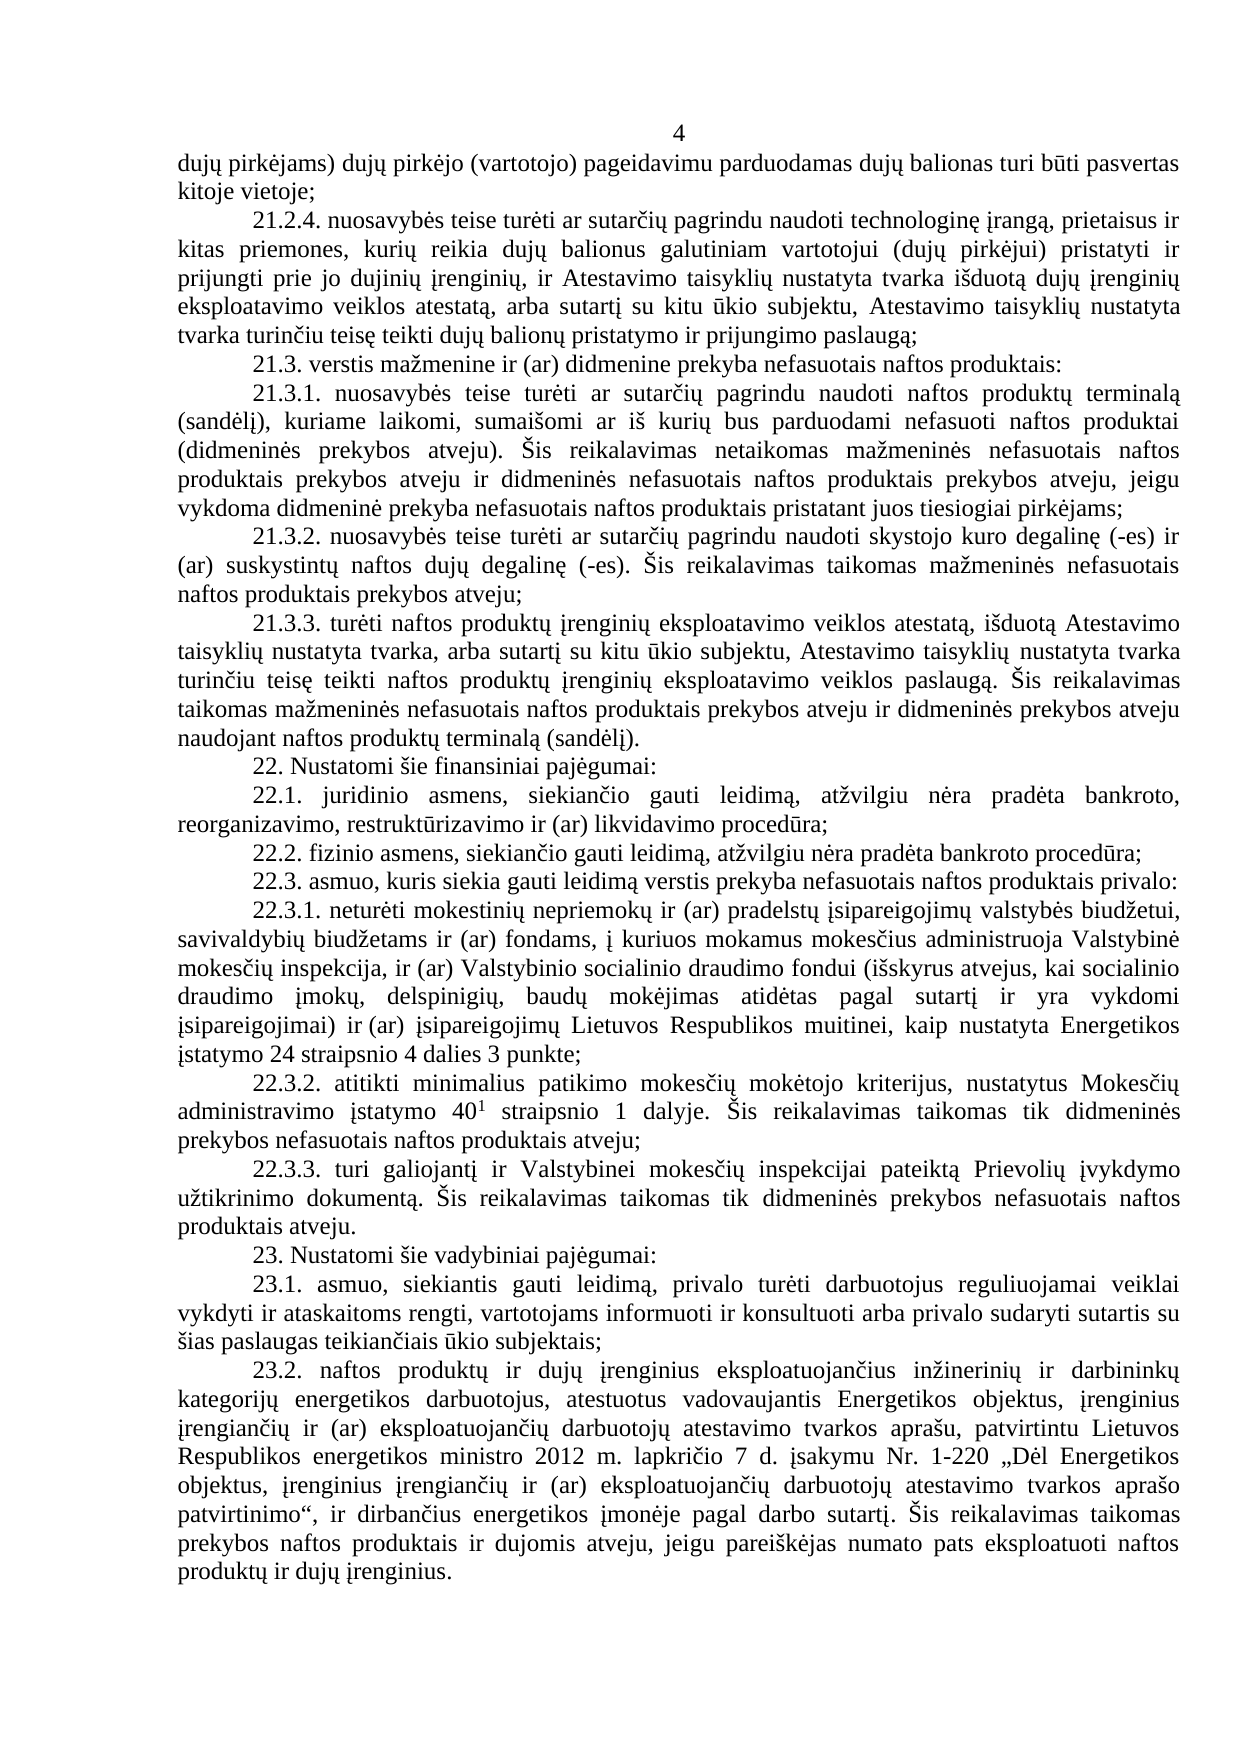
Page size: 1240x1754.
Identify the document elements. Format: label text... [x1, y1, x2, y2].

text 22.1. juridinio asmens, siekiančio gauti leidimą, atžvilgiu nėra pradėta bankroto, reorganizavimo, restruktūrizavimo ir (ar) likvidavimo procedūra; [177, 780, 1181, 838]
text 21.3.3. turėti naftos produktų įrenginių eksploatavimo veiklos atestatą, išduotą Atestavimo taisyklių nustatyta tvarka, arba sutartį su kitu ūkio subjektu, Atestavimo taisyklių nustatyta tvarka turinčiu teisę teikti naftos produktų įrenginių eksploatavimo veiklos paslaugą. Šis reikalavimas taikomas mažmeninės nefasuotais naftos produktais prekybos atveju ir didmeninės prekybos atveju naudojant naftos produktų terminalą (sandėlį). [177, 608, 1181, 751]
text 23.1. asmuo, siekiantis gauti leidimą, privalo turėti darbuotojus reguliuojamai veiklai vykdyti ir ataskaitoms rengti, vartotojams informuoti ir konsultuoti arba privalo sudaryti sutartis su šias paslaugas teikiančiais ūkio subjektais; [177, 1269, 1181, 1355]
text 22.3. asmuo, kuris siekia gauti leidimą verstis prekyba nefasuotais naftos produktais privalo: [177, 866, 1181, 895]
text 23.2. naftos produktų ir dujų įrenginius eksploatuojančius inžinerinių ir darbininkų kategorijų energetikos darbuotojus, atestuotus vadovaujantis Energetikos objektus, įrenginius įrengiančių ir (ar) eksploatuojančių darbuotojų atestavimo tvarkos aprašu, patvirtintu Lietuvos Respublikos energetikos ministro 2012 m. lapkričio 7 d. įsakymu Nr. 1-220 „Dėl Energetikos objektus, įrenginius įrengiančių ir (ar) eksploatuojančių darbuotojų atestavimo tvarkos aprašo patvirtinimo“, ir dirbančius energetikos įmonėje pagal darbo sutartį. Šis reikalavimas taikomas prekybos naftos produktais ir dujomis atveju, jeigu pareiškėjas numato pats eksploatuoti naftos produktų ir dujų įrenginius. [177, 1355, 1181, 1585]
text 21.2.4. nuosavybės teise turėti ar sutarčių pagrindu naudoti technologinę įrangą, prietaisus ir kitas priemones, kurių reikia dujų balionus galutiniam vartotojui (dujų pirkėjui) pristatyti ir prijungti prie jo dujinių įrenginių, ir Atestavimo taisyklių nustatyta tvarka išduotą dujų įrenginių eksploatavimo veiklos atestatą, arba sutartį su kitu ūkio subjektu, Atestavimo taisyklių nustatyta tvarka turinčiu teisę teikti dujų balionų pristatymo ir prijungimo paslaugą; [177, 205, 1181, 349]
text 22.3.2. atitikti minimalius patikimo mokesčių mokėtojo kriterijus, nustatytus Mokesčių administravimo įstatymo 401 straipsnio 1 dalyje. Šis reikalavimas taikomas tik didmeninės prekybos nefasuotais naftos produktais atveju; [177, 1068, 1181, 1154]
text dujų pirkėjams) dujų pirkėjo (vartotojo) pageidavimu parduodamas dujų balionas turi būti pasvertas kitoje vietoje; [177, 148, 1181, 205]
text 21.3. verstis mažmenine ir (ar) didmenine prekyba nefasuotais naftos produktais: [177, 349, 1181, 378]
text 22.3.1. neturėti mokestinių nepriemokų ir (ar) pradelstų įsipareigojimų valstybės biudžetui, savivaldybių biudžetams ir (ar) fondams, į kuriuos mokamus mokesčius administruoja Valstybinė mokesčių inspekcija, ir (ar) Valstybinio socialinio draudimo fondui (išskyrus atvejus, kai socialinio draudimo įmokų, delspinigių, baudų mokėjimas atidėtas pagal sutartį ir yra vykdomi įsipareigojimai) ir (ar) įsipareigojimų Lietuvos Respublikos muitinei, kaip nustatyta Energetikos įstatymo 24 straipsnio 4 dalies 3 punkte; [177, 895, 1181, 1068]
text 22.2. fizinio asmens, siekiančio gauti leidimą, atžvilgiu nėra pradėta bankroto procedūra; [177, 838, 1181, 866]
text 22.3.3. turi galiojantį ir Valstybinei mokesčių inspekcijai pateiktą Prievolių įvykdymo užtikrinimo dokumentą. Šis reikalavimas taikomas tik didmeninės prekybos nefasuotais naftos produktais atveju. [177, 1154, 1181, 1240]
text 22. Nustatomi šie finansiniai pajėgumai: [177, 751, 1181, 780]
text 23. Nustatomi šie vadybiniai pajėgumai: [177, 1240, 1181, 1269]
text 21.3.2. nuosavybės teise turėti ar sutarčių pagrindu naudoti skystojo kuro degalinę (-es) ir (ar) suskystintų naftos dujų degalinę (-es). Šis reikalavimas taikomas mažmeninės nefasuotais naftos produktais prekybos atveju; [177, 521, 1181, 608]
text 21.3.1. nuosavybės teise turėti ar sutarčių pagrindu naudoti naftos produktų terminalą (sandėlį), kuriame laikomi, sumaišomi ar iš kurių bus parduodami nefasuoti naftos produktai (didmeninės prekybos atveju). Šis reikalavimas netaikomas mažmeninės nefasuotais naftos produktais prekybos atveju ir didmeninės nefasuotais naftos produktais prekybos atveju, jeigu vykdoma didmeninė prekyba nefasuotais naftos produktais pristatant juos tiesiogiai pirkėjams; [177, 378, 1181, 521]
